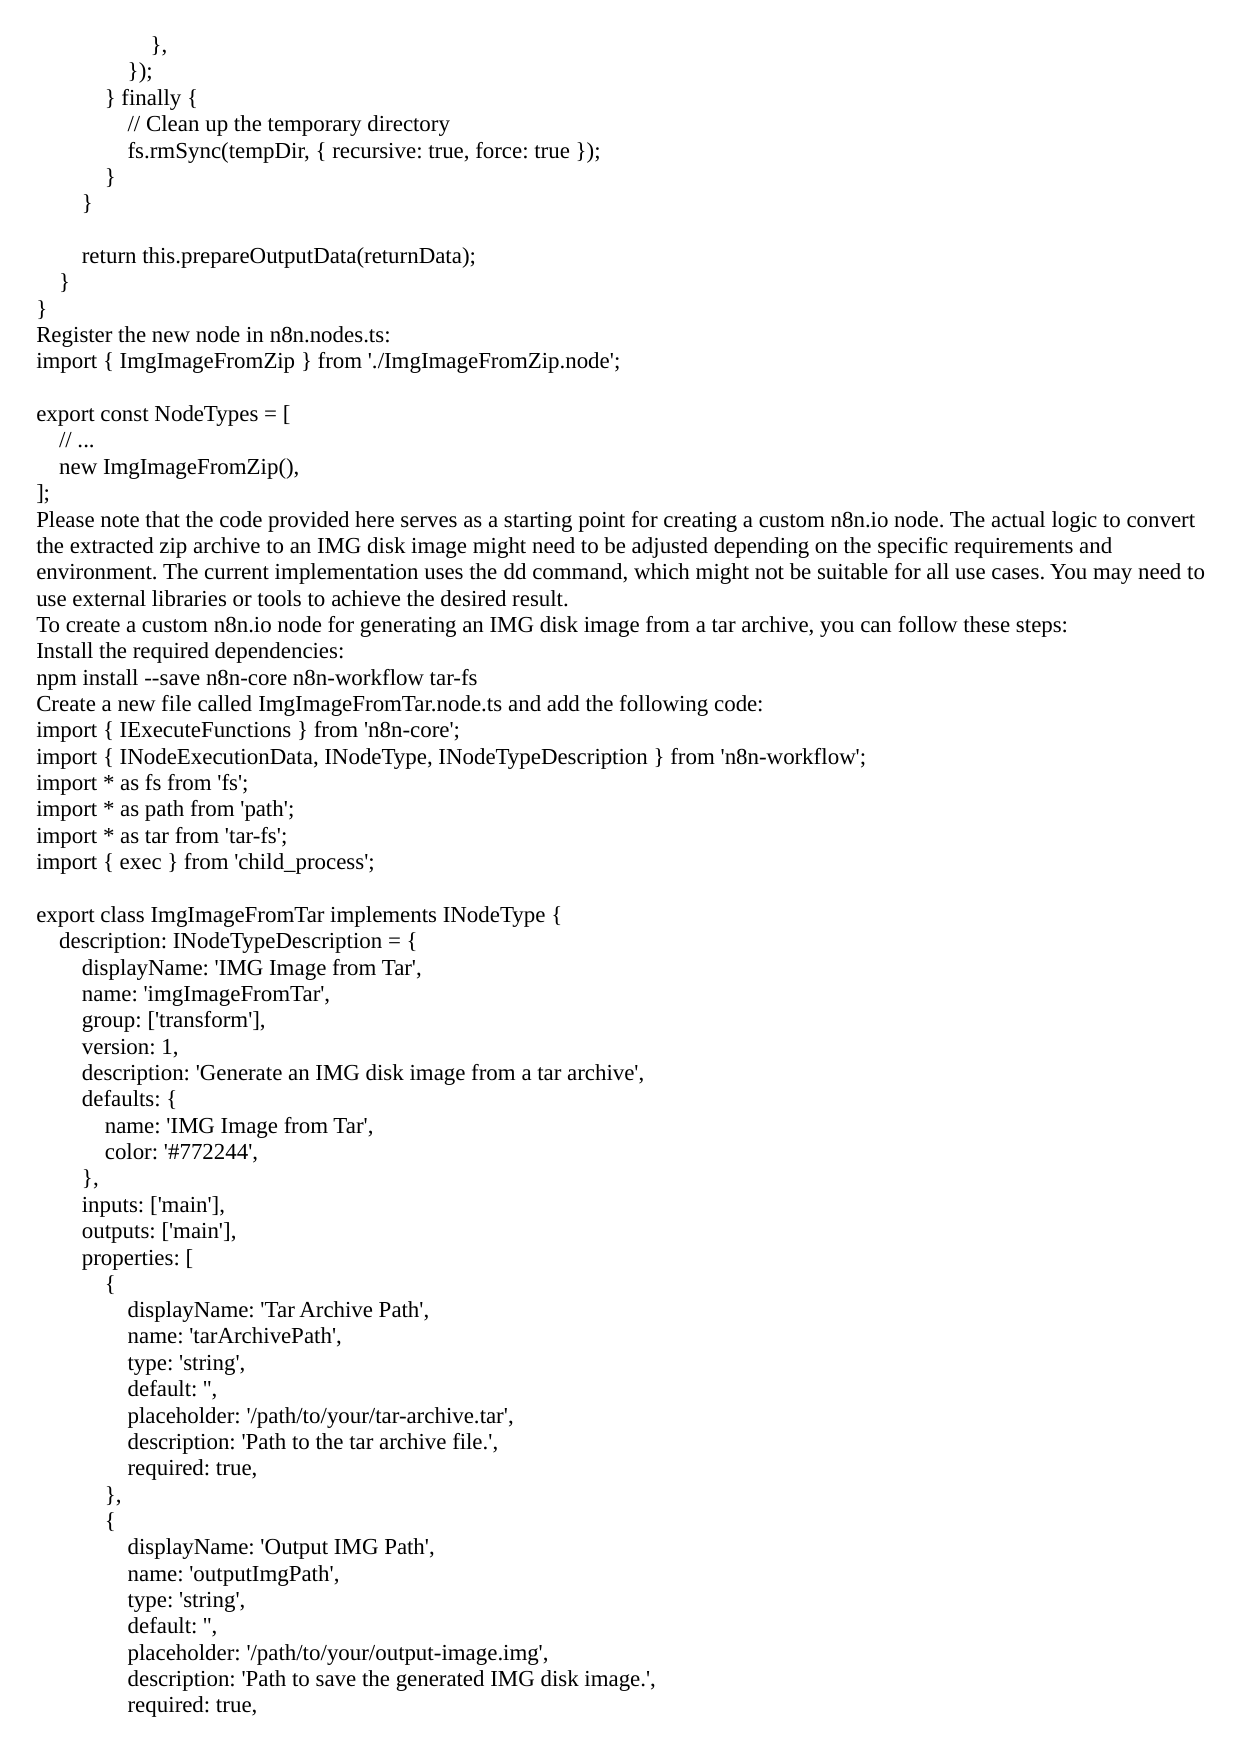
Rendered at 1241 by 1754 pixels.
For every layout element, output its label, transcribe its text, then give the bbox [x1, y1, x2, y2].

text Please note that the code provided here serves as a starting point for creating a custom n8n.io node. The actual logic to convert the extracted zip archive to an IMG disk image might need to be adjusted depending on the specific requirements and environment. The current implementation uses the dd command, which might not be suitable for all use cases. You may need to use external libraries or tools to achieve the desired result. [36, 506, 1211, 611]
text import * as fs from 'fs'; [36, 769, 1211, 796]
text description: 'Generate an IMG disk image from a tar archive', [36, 1059, 1211, 1085]
text export class ImgImageFromTar implements INodeType { [36, 901, 1211, 927]
text name: 'IMG Image from Tar', [36, 1112, 1211, 1138]
text }, [36, 31, 1211, 58]
text placeholder: '/path/to/your/output-image.img', [36, 1639, 1211, 1665]
text To create a custom n8n.io node for generating an IMG disk image from a tar archive, you can follow these steps: [36, 611, 1211, 637]
text }); [36, 58, 1211, 84]
text properties: [ [36, 1243, 1211, 1270]
text import * as tar from 'tar-fs'; [36, 822, 1211, 848]
text displayName: 'IMG Image from Tar', [36, 954, 1211, 980]
text description: INodeTypeDescription = { [36, 927, 1211, 954]
text required: true, [36, 1692, 1211, 1718]
text fs.rmSync(tempDir, { recursive: true, force: true }); [36, 137, 1211, 163]
text displayName: 'Tar Archive Path', [36, 1296, 1211, 1323]
text group: ['transform'], [36, 1006, 1211, 1033]
text ]; [36, 479, 1211, 506]
text Create a new file called ImgImageFromTar.node.ts and add the following code: [36, 690, 1211, 716]
text name: 'tarArchivePath', [36, 1323, 1211, 1349]
text color: '#772244', [36, 1138, 1211, 1164]
text description: 'Path to save the generated IMG disk image.', [36, 1665, 1211, 1692]
text export const NodeTypes = [ [36, 400, 1211, 427]
text } [36, 163, 1211, 189]
text return this.prepareOutputData(returnData); [36, 242, 1211, 268]
text required: true, [36, 1454, 1211, 1481]
text import { ImgImageFromZip } from './ImgImageFromZip.node'; [36, 347, 1211, 374]
text type: 'string', [36, 1586, 1211, 1612]
text displayName: 'Output IMG Path', [36, 1533, 1211, 1560]
text npm install --save n8n-core n8n-workflow tar-fs [36, 664, 1211, 690]
text Install the required dependencies: [36, 637, 1211, 664]
text import { IExecuteFunctions } from 'n8n-core'; [36, 716, 1211, 743]
text default: '', [36, 1612, 1211, 1639]
text import { INodeExecutionData, INodeType, INodeTypeDescription } from 'n8n-workflow'; [36, 743, 1211, 769]
text // Clean up the temporary directory [36, 110, 1211, 137]
text name: 'imgImageFromTar', [36, 980, 1211, 1006]
text version: 1, [36, 1033, 1211, 1059]
text } [36, 295, 1211, 321]
text { [36, 1507, 1211, 1533]
text } [36, 189, 1211, 216]
text description: 'Path to the tar archive file.', [36, 1428, 1211, 1454]
text Register the new node in n8n.nodes.ts: [36, 321, 1211, 347]
text new ImgImageFromZip(), [36, 453, 1211, 479]
text type: 'string', [36, 1349, 1211, 1375]
text }, [36, 1164, 1211, 1191]
text outputs: ['main'], [36, 1217, 1211, 1243]
text } [36, 268, 1211, 295]
text name: 'outputImgPath', [36, 1560, 1211, 1586]
text placeholder: '/path/to/your/tar-archive.tar', [36, 1402, 1211, 1428]
text // ... [36, 427, 1211, 453]
text } finally { [36, 84, 1211, 110]
text import { exec } from 'child_process'; [36, 848, 1211, 874]
text { [36, 1270, 1211, 1296]
text import * as path from 'path'; [36, 796, 1211, 822]
text }, [36, 1481, 1211, 1507]
text default: '', [36, 1375, 1211, 1402]
text inputs: ['main'], [36, 1191, 1211, 1217]
text defaults: { [36, 1085, 1211, 1112]
